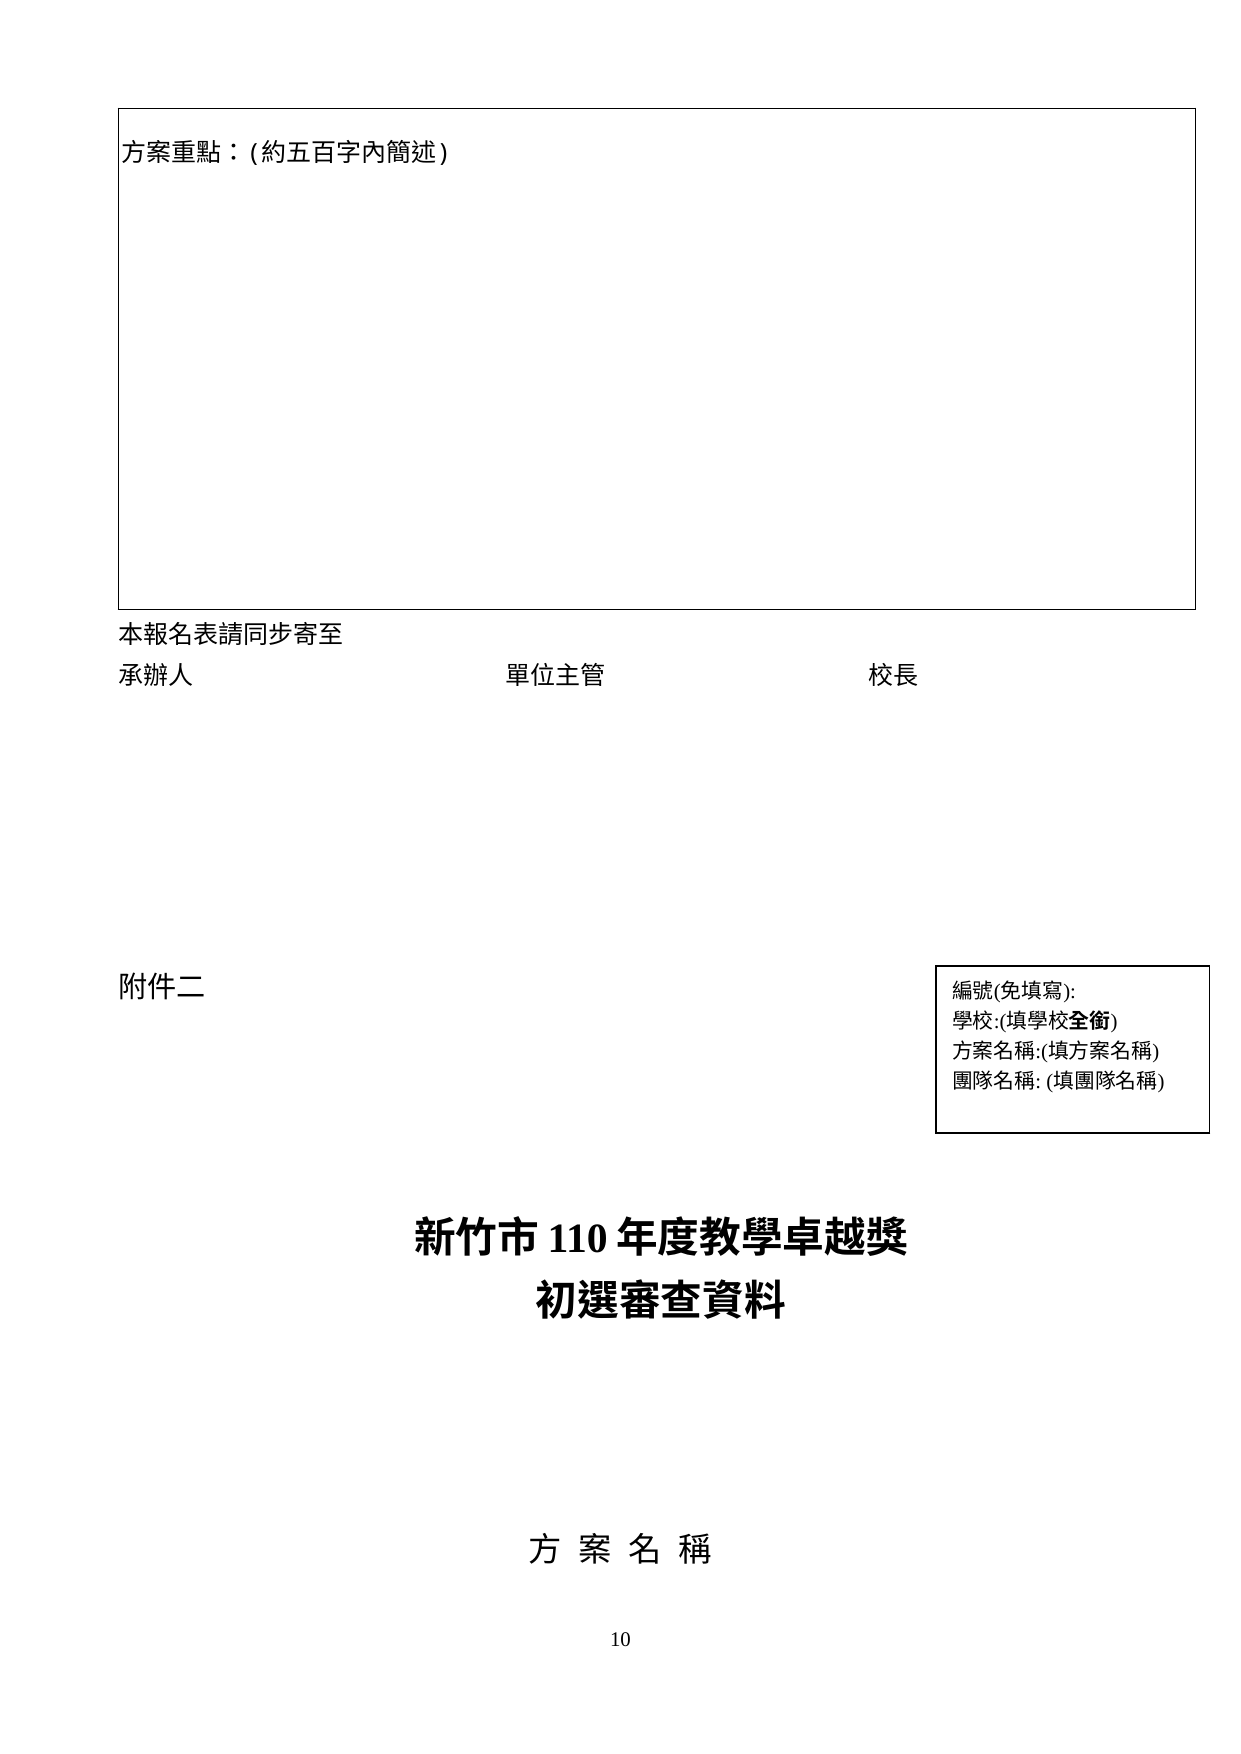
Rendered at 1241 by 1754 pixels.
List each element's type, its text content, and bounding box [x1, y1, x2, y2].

text 附件二 [118, 943, 1122, 1006]
text 初選審查資料 [199, 1256, 1122, 1318]
text 方 案 名 稱 [118, 1506, 1122, 1568]
text 學校:(填學校全銜) [952, 1004, 1194, 1034]
text 承辦人 單位主管 校長 [118, 651, 1122, 693]
table_cell 方案重點：(約五百字內簡述) [119, 109, 1195, 609]
text 編號(免填寫): [952, 974, 1194, 1004]
text 團隊名稱: (填團隊名稱) [952, 1064, 1194, 1095]
text 方案名稱:(填方案名稱) [952, 1034, 1194, 1064]
text 本報名表請同步寄至三民國中教務處陳家揚組長 e-mail: smjh07599@smjh.hc.edu.tw [118, 610, 1122, 651]
text 新竹市110年度教學卓越獎 [199, 1193, 1122, 1256]
